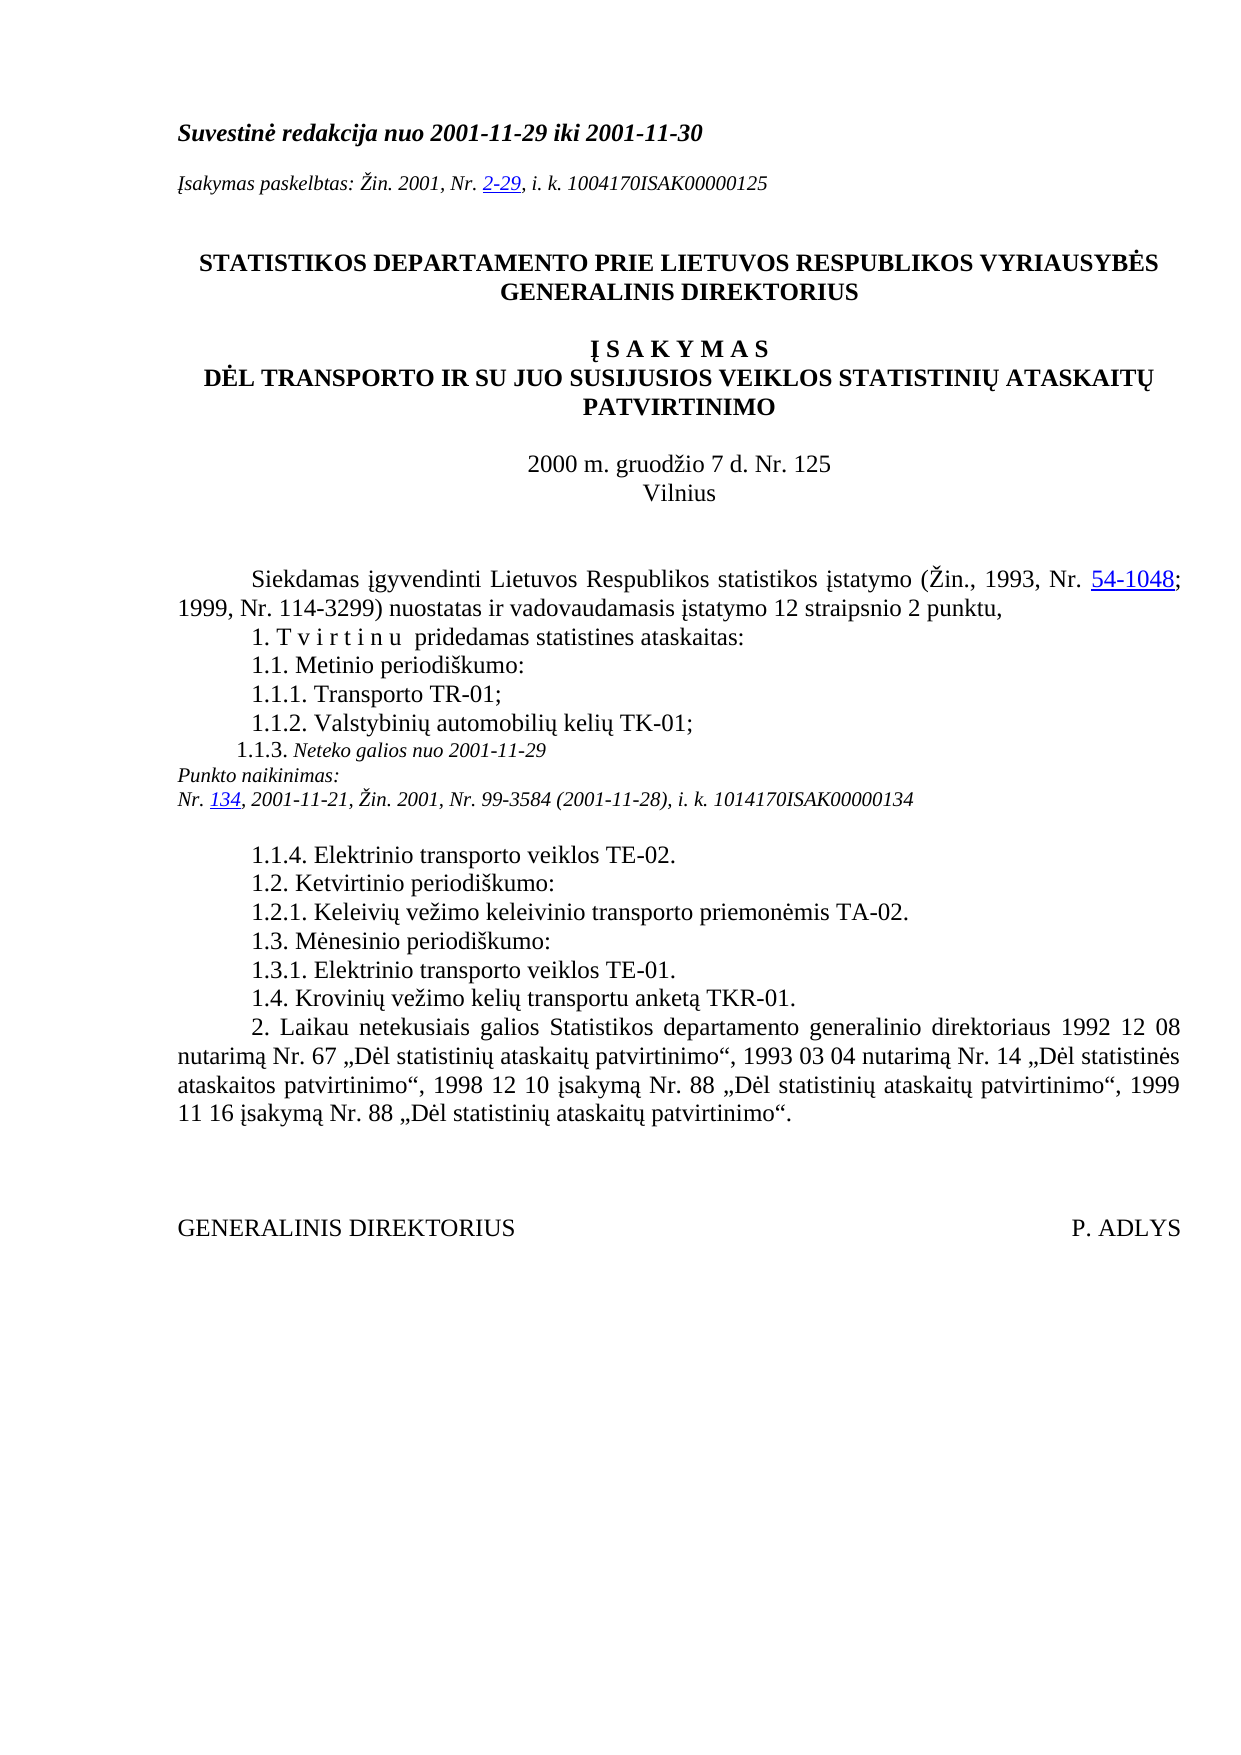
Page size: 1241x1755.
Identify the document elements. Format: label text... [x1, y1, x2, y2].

text Į S A K Y M A S [177, 334, 1181, 363]
text Siekdamas įgyvendinti Lietuvos Respublikos statistikos įstatymo (Žin., 1993, Nr. 54-1048; 1999, Nr. 114-3299) nuostatas ir vadovaudamasis įstatymo 12 straipsnio 2 punktu, [177, 564, 1181, 622]
text 1.1.4. Elektrinio transporto veiklos TE-02. [177, 840, 1181, 868]
text 1.3.1. Elektrinio transporto veiklos TE-01. [177, 955, 1181, 983]
text 1.1.2. Valstybinių automobilių kelių TK-01; [177, 708, 1181, 737]
text 1.4. Krovinių vežimo kelių transportu anketą TKR-01. [177, 983, 1181, 1012]
text 2. Laikau netekusiais galios Statistikos departamento generalinio direktoriaus 1992 12 08 nutarimą Nr. 67 „Dėl statistinių ataskaitų patvirtinimo“, 1993 03 04 nutarimą Nr. 14 „Dėl statistinės ataskaitos patvirtinimo“, 1998 12 10 įsakymą Nr. 88 „Dėl statistinių ataskaitų patvirtinimo“, 1999 11 16 įsakymą Nr. 88 „Dėl statistinių ataskaitų patvirtinimo“. [177, 1012, 1181, 1127]
text Suvestinė redakcija nuo 2001-11-29 iki 2001-11-30 [177, 118, 1181, 147]
text GENERALINIS DIREKTORIUS P. ADLYS [177, 1213, 1181, 1242]
text 1.1.3. Neteko galios nuo 2001-11-29 [177, 737, 1181, 763]
text Įsakymas paskelbtas: Žin. 2001, Nr. 2-29, i. k. 1004170ISAK00000125 [177, 171, 1181, 195]
text 1.3. Mėnesinio periodiškumo: [177, 926, 1181, 955]
text 1.1.1. Transporto TR-01; [177, 679, 1181, 708]
text STATISTIKOS DEPARTAMENTO PRIE LIETUVOS RESPUBLIKOS VYRIAUSYBĖS GENERALINIS DIREKTORIUS [177, 248, 1181, 305]
text 1.2.1. Keleivių vežimo keleivinio transporto priemonėmis TA-02. [177, 897, 1181, 926]
text 1. Tvirtinu pridedamas statistines ataskaitas: [177, 622, 1181, 650]
text 2000 m. gruodžio 7 d. Nr. 125 [177, 449, 1181, 478]
text Punkto naikinimas: [177, 763, 1181, 787]
text 1.1. Metinio periodiškumo: [177, 650, 1181, 679]
text 1.2. Ketvirtinio periodiškumo: [177, 868, 1181, 897]
text Nr. 134, 2001-11-21, Žin. 2001, Nr. 99-3584 (2001-11-28), i. k. 1014170ISAK00000134 [177, 787, 1181, 811]
text Vilnius [177, 478, 1181, 507]
text DĖL TRANSPORTO IR SU JUO SUSIJUSIOS VEIKLOS STATISTINIŲ ATASKAITŲ PATVIRTINIMO [177, 363, 1181, 420]
